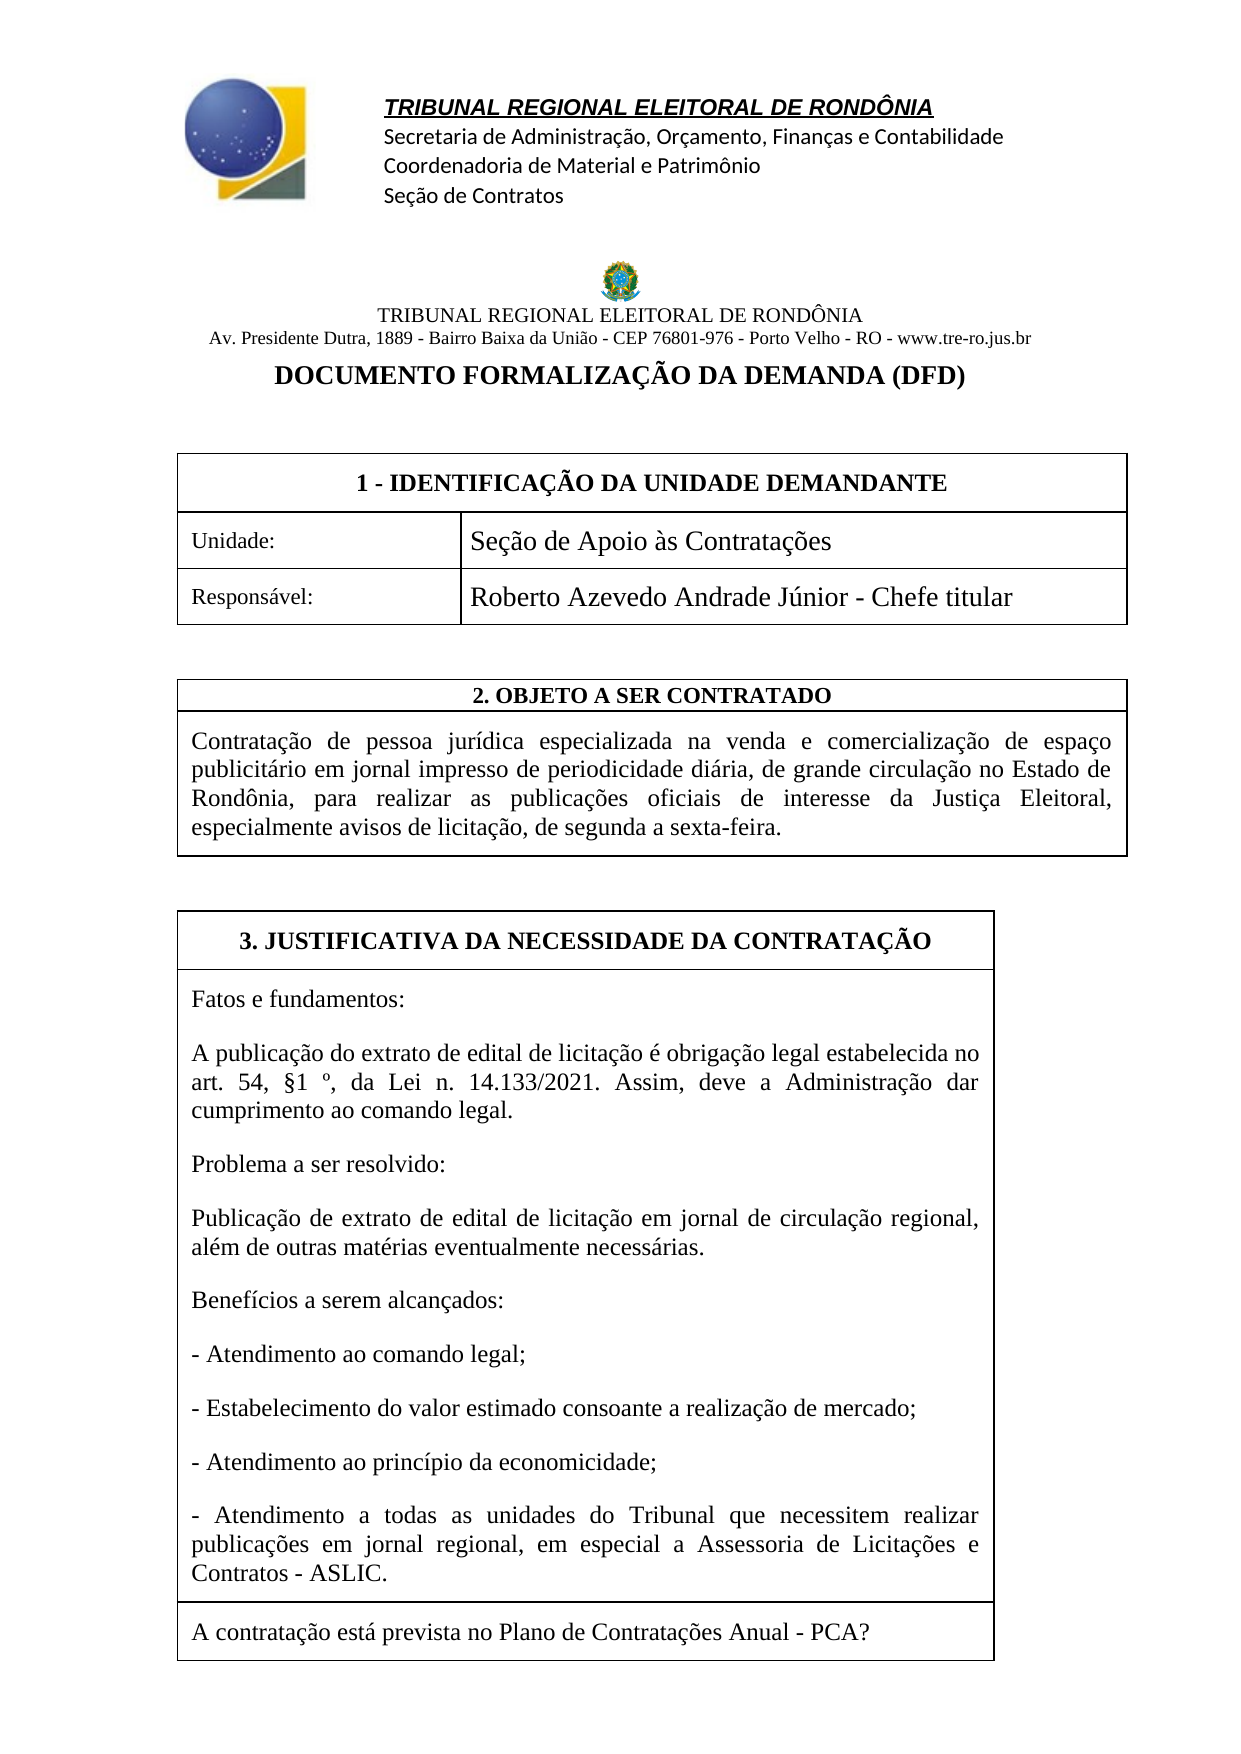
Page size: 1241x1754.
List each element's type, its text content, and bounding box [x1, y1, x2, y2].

table_header 1 - IDENTIFICAÇÃO DA UNIDADE DEMANDANTE [178, 454, 1126, 511]
table_cell A contratação está prevista no Plano de Contratações Anual - PCA? [178, 1603, 993, 1659]
table_cell Roberto Azevedo Andrade Júnior - Chefe titular [462, 569, 1126, 624]
text Av. Presidente Dutra, 1889 - Bairro Baixa da União - CEP 76801-976 - Porto Velho - RO - www.tre-ro.jus.br [177, 327, 1063, 349]
table_cell Responsável: [178, 569, 460, 624]
table_cell Fatos e fundamentos: A publicação do extrato de edital de licitação é obrigação legal estabelecida no art. 54, §1 º, da Lei n. 14.133/2021. Assim, deve a Administração dar cumprimento ao comando legal. Problema a ser resolvido: Publicação de extrato de edital de licitação em jornal de circulação regional, além de outras matérias eventualmente necessárias. Benefícios a serem alcançados: - Atendimento ao comando legal; - Estabelecimento do valor estimado consoante a realização de mercado; - Atendimento ao princípio da economicidade; - Atendimento a todas as unidades do Tribunal que necessitem realizar publicações em jornal regional, em especial a Assessoria de Licitações e Contratos - ASLIC. [178, 970, 993, 1601]
text DOCUMENTO FORMALIZAÇÃO DA DEMANDA (DFD) [177, 359, 1063, 390]
table_header 2. OBJETO A SER CONTRATADO [178, 680, 1126, 710]
table_header 3. JUSTIFICATIVA DA NECESSIDADE DA CONTRATAÇÃO [178, 912, 993, 968]
table_cell Seção de Apoio às Contratações [462, 513, 1126, 567]
text TRIBUNAL REGIONAL ELEITORAL DE RONDÔNIA [177, 303, 1063, 327]
table_cell Unidade: [178, 513, 460, 567]
table_cell Contratação de pessoa jurídica especializada na venda e comercialização de espaço publicitário em jornal impresso de periodicidade diária, de grande circulação no Estado de Rondônia, para realizar as publicações oficiais de interesse da Justiça Eleitoral, especialmente avisos de licitação, de segunda a sexta-feira. [178, 712, 1126, 855]
